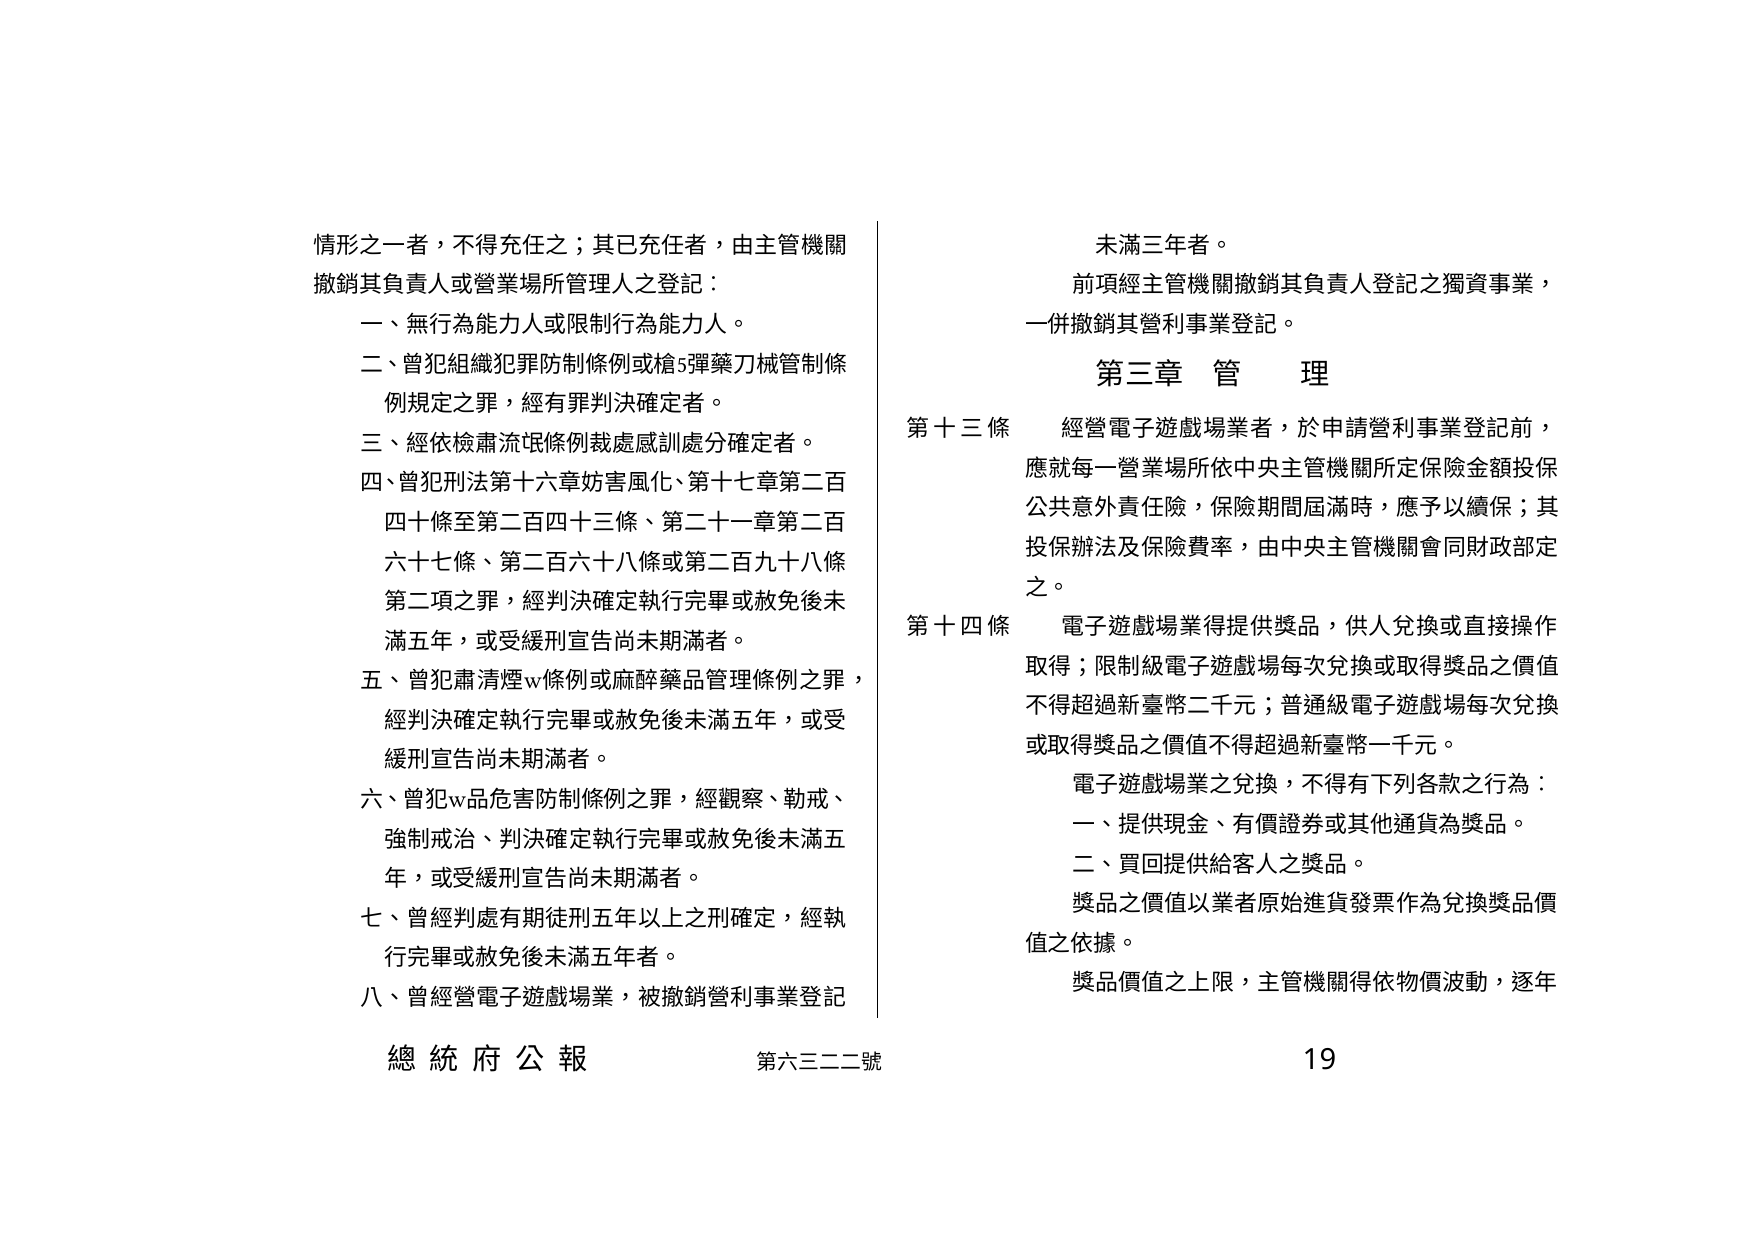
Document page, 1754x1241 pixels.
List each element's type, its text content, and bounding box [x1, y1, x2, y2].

text 情形之一者，不得充任之；其已充任者，由主管機關撤銷其負責人或營業場所管理人之登記︰ [195, 222, 847, 301]
text 未滿三年者。 [1072, 222, 1559, 261]
text 第十三條 經營電子遊戲場業者，於申請營利事業登記前，應就每一營業場所依中央主管機關所定保險金額投保公共意外責任險，保險期間屆滿時，應予以續保；其投保辦法及保險費率，由中央主管機關會同財政部定之。 [907, 405, 1559, 603]
text 一、提供現金、有價證券或其他通貨為獎品。 [1072, 801, 1559, 840]
text 第三章 管 理 [907, 353, 1559, 392]
text 二、買回提供給客人之獎品。 [1072, 840, 1559, 880]
text 第十四條 電子遊戲場業得提供獎品，供人兌換或直接操作取得；限制級電子遊戲場每次兌換或取得獎品之價值不得超過新臺幣二千元；普通級電子遊戲場每次兌換或取得獎品之價值不得超過新臺幣一千元。 [907, 603, 1559, 761]
text 獎品之價值以業者原始進貨發票作為兌換獎品價值之依據。 [1025, 880, 1559, 959]
text 六、曾犯品危害防制條例之罪，經觀察、勒戒、強制戒治、判決確定執行完畢或赦免後未滿五年，或受緩刑宣告尚未期滿者。 [360, 776, 847, 894]
text 電子遊戲場業之兌換，不得有下列各款之行為︰ [1025, 761, 1559, 801]
text 四、曾犯刑法第十六章妨害風化、第十七章第二百四十條至第二百四十三條、第二十一章第二百六十七條、第二百六十八條或第二百九十八條第二項之罪，經判決確定執行完畢或赦免後未滿五年，或受緩刑宣告尚未期滿者。 [360, 459, 847, 657]
text 一、無行為能力人或限制行為能力人。 [360, 301, 847, 340]
text 前項經主管機關撤銷其負責人登記之獨資事業，一併撤銷其營利事業登記。 [1025, 261, 1559, 340]
text 八、曾經營電子遊戲場業，被撤銷營利事業登記 [360, 974, 847, 1013]
text 七、曾經判處有期徒刑五年以上之刑確定，經執行完畢或赦免後未滿五年者。 [360, 894, 847, 974]
text 五、曾犯肅清煙條例或麻醉藥品管理條例之罪，經判決確定執行完畢或赦免後未滿五年，或受緩刑宣告尚未期滿者。 [360, 657, 847, 776]
text 三、經依檢肅流氓條例裁處感訓處分確定者。 [360, 419, 847, 459]
text 獎品價值之上限，主管機關得依物價波動，逐年 [1025, 959, 1559, 999]
text 二、曾犯組織犯罪防制條例或槍彈藥刀械管制條例規定之罪，經有罪判決確定者。 [360, 340, 847, 419]
